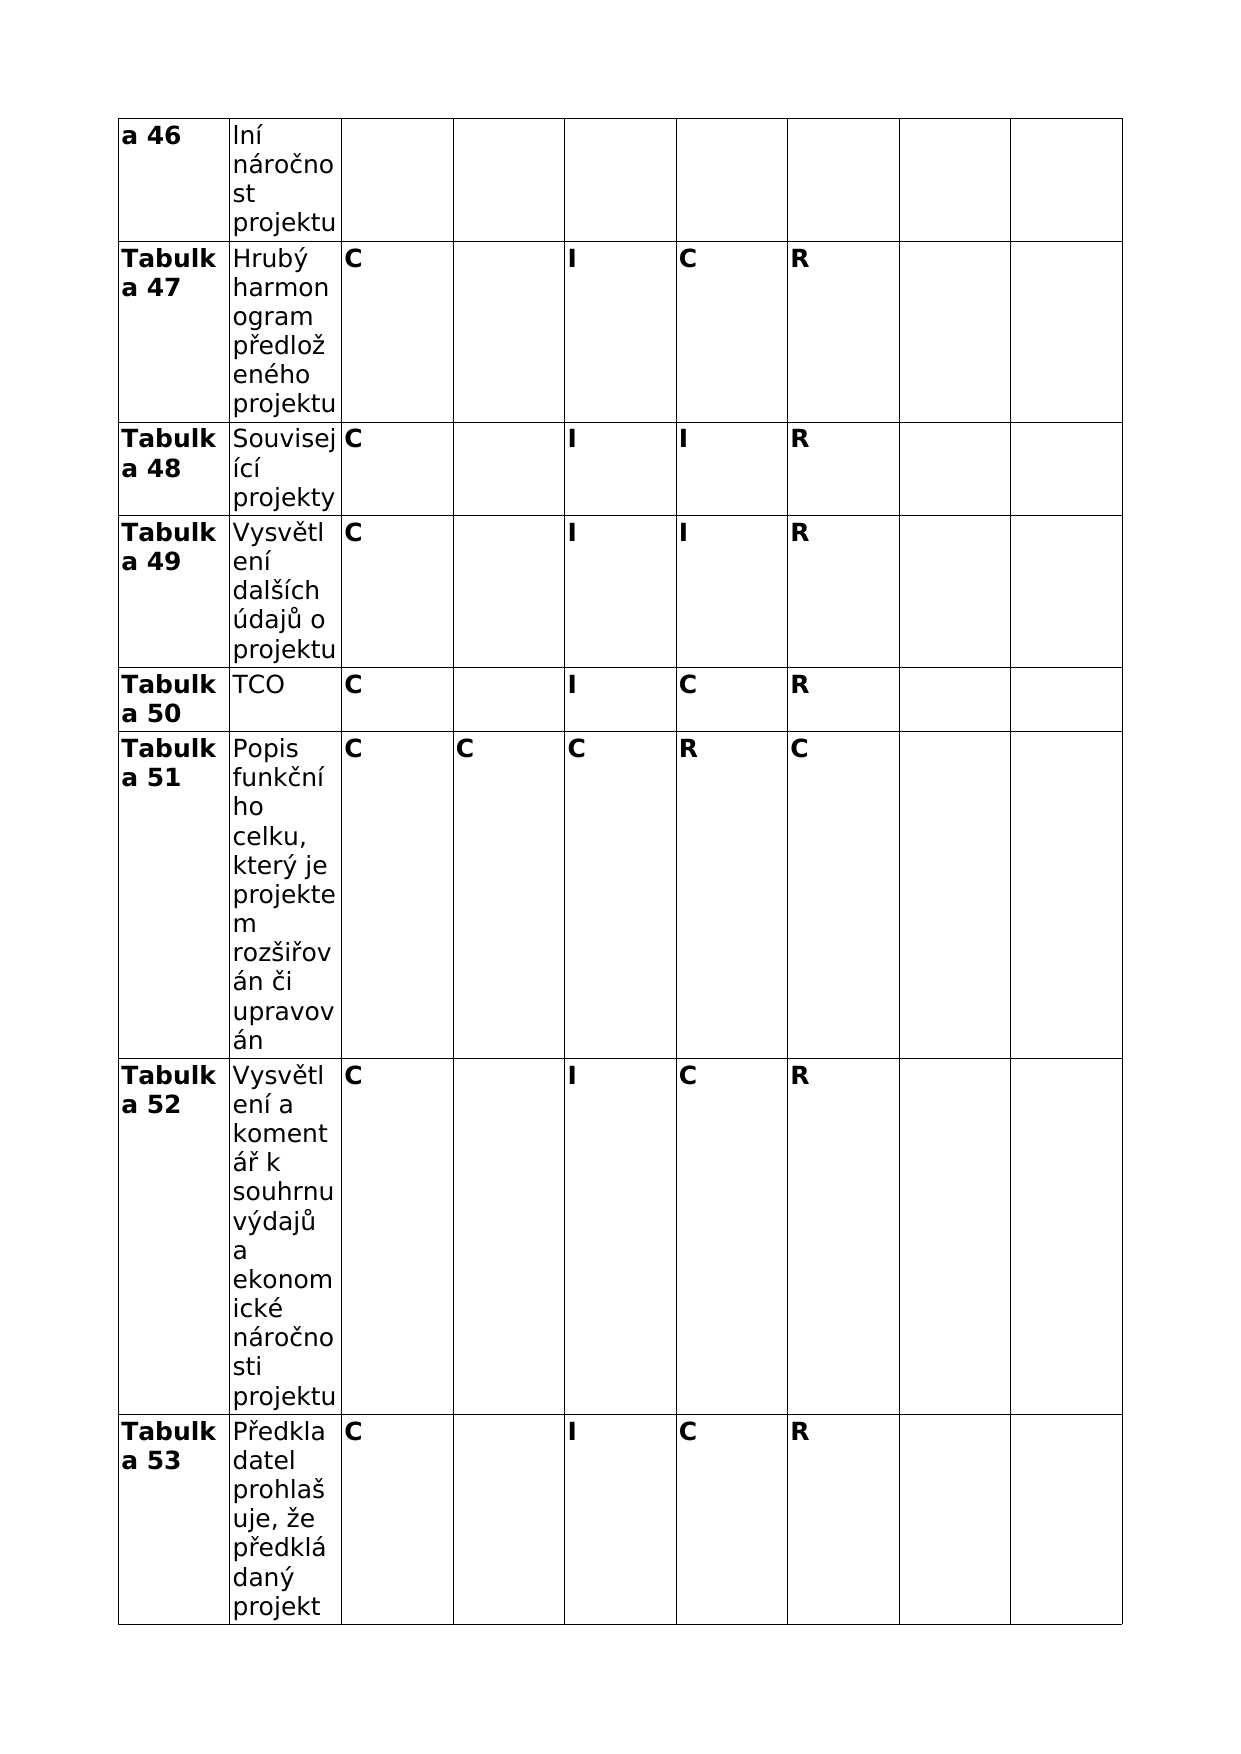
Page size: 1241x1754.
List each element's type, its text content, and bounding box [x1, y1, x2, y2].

table_cell I [565, 242, 676, 422]
table_cell Tabulka 49 [119, 516, 229, 667]
table_cell Tabulka 53 [119, 1415, 229, 1624]
table_cell C [677, 1059, 787, 1414]
table_cell C [342, 668, 453, 731]
table_cell Vysvětlení a komentář k souhrnu výdajů a ekonomické náročnosti projektu [230, 1059, 341, 1414]
table_cell [565, 119, 676, 241]
table_cell R [788, 1059, 899, 1414]
table_cell [1011, 242, 1122, 422]
table_cell I [565, 1059, 676, 1414]
table_cell C [342, 1415, 453, 1624]
table_cell I [677, 423, 787, 515]
table_cell [900, 1415, 1010, 1624]
table_cell [900, 119, 1010, 241]
table_cell [454, 242, 564, 422]
table_cell TCO [230, 668, 341, 731]
table_cell C [677, 242, 787, 422]
table_cell [1011, 516, 1122, 667]
table_cell [454, 1059, 564, 1414]
table_cell Tabulka 52 [119, 1059, 229, 1414]
table_cell [900, 732, 1010, 1058]
table_cell [342, 119, 453, 241]
table_cell I [565, 1415, 676, 1624]
table_cell C [454, 732, 564, 1058]
table_cell Vysvětlení dalších údajů o projektu [230, 516, 341, 667]
table_cell C [565, 732, 676, 1058]
table_cell R [788, 423, 899, 515]
table_cell [900, 1059, 1010, 1414]
table_cell C [342, 516, 453, 667]
table_cell Tabulka 51 [119, 732, 229, 1058]
table_cell C [677, 668, 787, 731]
table_cell [900, 242, 1010, 422]
table_cell lní náročnost projektu [230, 119, 341, 241]
table_cell C [342, 423, 453, 515]
table_cell [900, 668, 1010, 731]
table_cell [454, 423, 564, 515]
table_cell C [342, 732, 453, 1058]
table_cell Související projekty [230, 423, 341, 515]
table_cell [1011, 732, 1122, 1058]
table_cell [1011, 423, 1122, 515]
table_cell C [677, 1415, 787, 1624]
table_cell [1011, 1415, 1122, 1624]
table_cell Popis funkčního celku, který je projektem rozšiřován či upravován [230, 732, 341, 1058]
table_cell Tabulka 48 [119, 423, 229, 515]
table_cell [788, 119, 899, 241]
table_cell Tabulka 47 [119, 242, 229, 422]
table_cell [454, 119, 564, 241]
table_cell C [342, 1059, 453, 1414]
table_cell [454, 516, 564, 667]
table_cell R [788, 1415, 899, 1624]
table_cell [677, 119, 787, 241]
table_cell Tabulka 50 [119, 668, 229, 731]
table_cell [1011, 119, 1122, 241]
table_cell [1011, 668, 1122, 731]
table_cell I [565, 516, 676, 667]
table_cell a 46 [119, 119, 229, 241]
table_cell Hrubý harmonogram předloženého projektu [230, 242, 341, 422]
table_cell I [677, 516, 787, 667]
table_cell Předkladatel prohlašuje, že předkládaný projekt [230, 1415, 341, 1624]
table_cell [900, 516, 1010, 667]
table_cell C [788, 732, 899, 1058]
table_cell [900, 423, 1010, 515]
table_cell [454, 1415, 564, 1624]
table_cell [454, 668, 564, 731]
table_cell C [342, 242, 453, 422]
table_cell R [788, 516, 899, 667]
table_cell [1011, 1059, 1122, 1414]
table_cell I [565, 423, 676, 515]
table_cell R [788, 668, 899, 731]
table_cell I [565, 668, 676, 731]
table_cell R [788, 242, 899, 422]
table_cell R [677, 732, 787, 1058]
